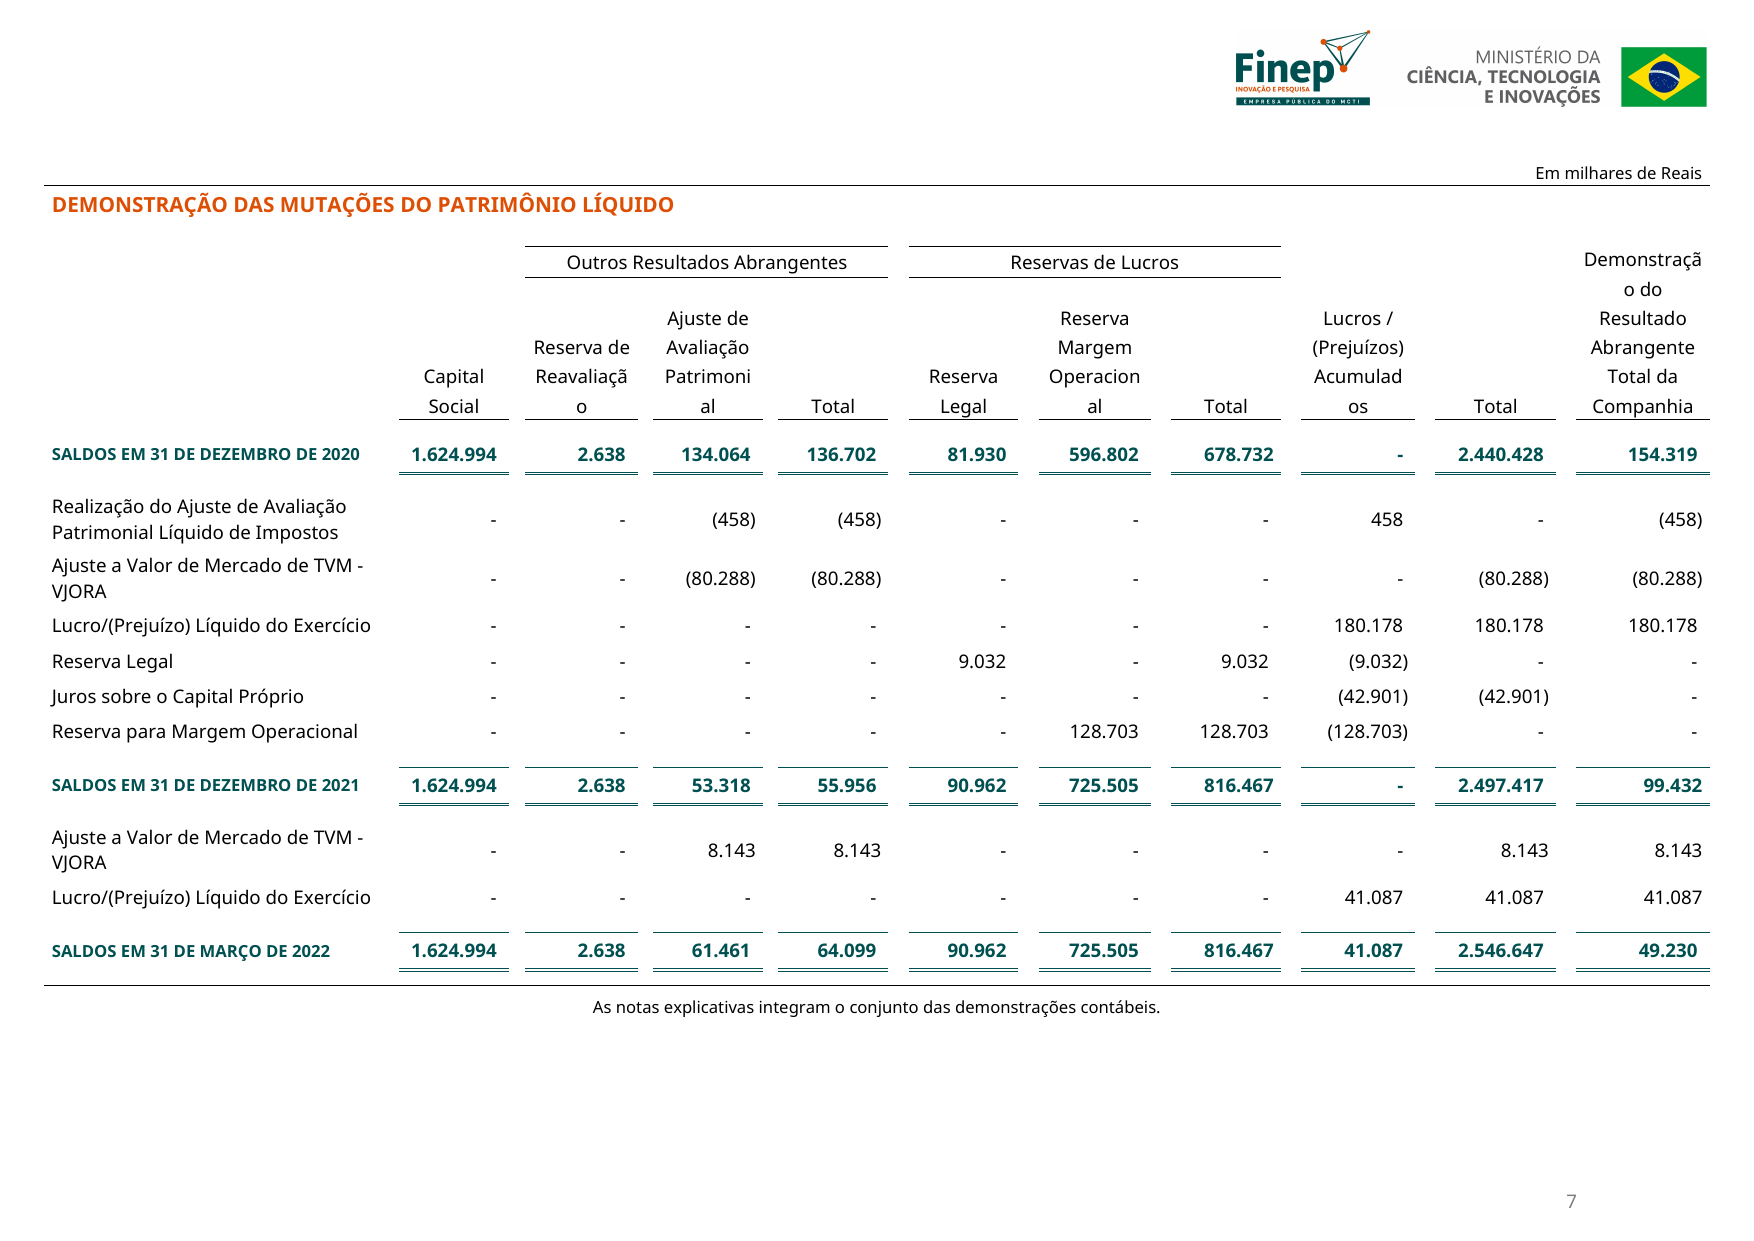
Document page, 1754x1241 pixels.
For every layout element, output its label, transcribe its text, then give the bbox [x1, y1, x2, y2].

table_cell 41.087 [1301, 933, 1415, 968]
table_cell - [1039, 679, 1151, 714]
table_cell [1151, 803, 1171, 820]
table_cell 134.064 [653, 436, 763, 472]
table_cell [1281, 240, 1301, 246]
table_cell 9.032 [909, 643, 1018, 678]
table_cell [1281, 968, 1301, 985]
table_cell [888, 246, 908, 277]
table_cell 53.318 [653, 768, 763, 802]
table_cell - [1171, 679, 1281, 714]
table_cell [653, 806, 763, 820]
table_cell [1018, 767, 1038, 802]
table_cell [1415, 490, 1435, 548]
table_cell - [399, 714, 509, 749]
table_cell [1151, 490, 1171, 548]
table_cell [1556, 643, 1576, 678]
table_cell [1171, 915, 1281, 932]
table_cell [888, 643, 908, 678]
table_cell [1556, 879, 1576, 914]
table_cell - [653, 714, 763, 749]
table_cell [1281, 191, 1301, 240]
table_cell [1556, 472, 1576, 489]
table_cell [1281, 246, 1301, 277]
table_cell [1281, 490, 1301, 548]
table_cell Lucro/(Prejuízo) Líquido do Exercício [44, 879, 399, 914]
table_cell [509, 714, 525, 749]
table_cell [909, 915, 1018, 932]
table_cell [638, 932, 653, 968]
table_cell (42.901) [1435, 679, 1556, 714]
table_cell [638, 472, 653, 489]
table_cell [888, 714, 908, 749]
table_cell [763, 968, 778, 985]
table_cell [1576, 420, 1709, 436]
table_cell [1301, 749, 1415, 767]
table_cell - [399, 490, 509, 548]
table_cell [44, 803, 399, 820]
table_cell [525, 749, 638, 767]
table_cell [525, 420, 638, 436]
table_cell [1435, 420, 1556, 436]
table_cell (42.901) [1301, 679, 1415, 714]
table_cell [1039, 420, 1151, 436]
table_cell [525, 240, 888, 246]
table_cell [1415, 240, 1435, 246]
table_cell [1151, 472, 1171, 489]
table_cell - [653, 608, 763, 643]
table_cell [888, 549, 908, 608]
table_cell [1556, 767, 1576, 802]
table_cell [525, 915, 638, 932]
table_cell [1556, 714, 1576, 749]
table_cell - [1301, 820, 1415, 879]
table_cell - [778, 714, 888, 749]
table_cell [1415, 608, 1435, 643]
table_cell [399, 915, 509, 932]
table_cell [1415, 549, 1435, 608]
table_cell [1415, 679, 1435, 714]
table_cell [399, 240, 509, 246]
table_cell [1576, 972, 1709, 985]
table_cell Total [778, 278, 888, 419]
table_cell [1018, 820, 1038, 879]
table_cell [909, 240, 1281, 246]
table_cell [888, 749, 908, 767]
table_cell [1415, 968, 1435, 985]
table_cell [1301, 191, 1415, 240]
table_cell [909, 191, 1281, 240]
table_cell [1415, 643, 1435, 678]
table_cell [1281, 820, 1301, 879]
table_cell [888, 820, 908, 879]
table_cell 1.624.994 [399, 768, 509, 802]
table_cell SALDOS EM 31 DE DEZEMBRO DE 2021 [44, 767, 399, 802]
table_cell [1151, 915, 1171, 932]
table_cell [1281, 932, 1301, 968]
table_cell [1281, 186, 1301, 191]
table_cell 1.624.994 [399, 436, 509, 472]
table_cell [763, 714, 778, 749]
table_cell [763, 767, 778, 802]
table_cell [909, 420, 1018, 436]
table_cell [509, 490, 525, 548]
table_cell - [653, 679, 763, 714]
table_cell - [1039, 549, 1151, 608]
table_cell [1301, 246, 1415, 277]
table_cell 8.143 [653, 820, 763, 879]
table_cell [638, 679, 653, 714]
table_cell [1018, 608, 1038, 643]
table_cell [1556, 803, 1576, 820]
table_cell Juros sobre o Capital Próprio [44, 679, 399, 714]
table_cell - [1301, 549, 1415, 608]
table_cell [1415, 915, 1435, 932]
table_cell [44, 968, 399, 985]
table_cell [888, 879, 908, 914]
table_cell - [1171, 490, 1281, 548]
table_cell - [1576, 714, 1709, 749]
table_cell Demonstração do Resultado Abrangente Total da Companhia [1576, 246, 1709, 419]
table_header [909, 161, 1281, 184]
table_cell [888, 932, 908, 968]
table_cell [1039, 749, 1151, 767]
table_cell [1018, 419, 1038, 436]
table_cell - [525, 608, 638, 643]
table_cell [1435, 186, 1556, 191]
table_cell Total [1435, 277, 1556, 419]
table_cell 8.143 [1576, 820, 1709, 879]
table_cell [399, 420, 509, 436]
table_cell [509, 277, 525, 419]
table_cell [509, 767, 525, 802]
table_cell [44, 186, 888, 191]
table_cell [1435, 246, 1556, 277]
table_cell [1039, 972, 1151, 985]
table_cell Realização do Ajuste de Avaliação Patrimonial Líquido de Impostos [44, 490, 399, 548]
table_header [1281, 161, 1301, 184]
table_cell [1281, 767, 1301, 802]
table_cell [1435, 972, 1556, 985]
table_cell [1151, 679, 1171, 714]
table_cell [1281, 419, 1301, 436]
table_cell [509, 549, 525, 608]
table_cell [1415, 191, 1435, 240]
table_cell [44, 915, 399, 932]
table_cell [1556, 186, 1576, 191]
table_cell [778, 475, 888, 489]
table_cell [1415, 767, 1435, 802]
table_cell [1556, 749, 1576, 767]
table_cell - [1039, 820, 1151, 879]
table_cell [1281, 749, 1301, 767]
table_cell - [1435, 490, 1556, 548]
table_cell [1281, 679, 1301, 714]
table_cell [1018, 643, 1038, 678]
table_cell [1576, 475, 1709, 489]
table_cell [1151, 820, 1171, 879]
table_cell [1556, 277, 1576, 419]
table_cell [888, 968, 908, 985]
table_cell [525, 806, 638, 820]
table_cell [1576, 806, 1709, 820]
table_cell - [653, 643, 763, 678]
table_cell - [909, 549, 1018, 608]
table_cell [44, 419, 399, 436]
table_cell [888, 490, 908, 548]
table_cell - [525, 549, 638, 608]
table_cell [1556, 436, 1576, 472]
table_cell [763, 608, 778, 643]
table_cell [909, 475, 1018, 489]
table_cell [1415, 879, 1435, 914]
table_cell 816.467 [1171, 768, 1281, 802]
table_cell [778, 972, 888, 985]
table_cell [763, 749, 778, 767]
table_cell [1018, 879, 1038, 914]
table_cell [44, 246, 399, 419]
table_cell [638, 643, 653, 678]
table_cell [653, 749, 763, 767]
table_cell [1171, 806, 1281, 820]
table_cell - [1576, 643, 1709, 678]
table_cell (458) [1576, 490, 1709, 548]
table_cell [1576, 915, 1709, 932]
table_cell [638, 549, 653, 608]
table_cell [1018, 472, 1038, 489]
table_cell [763, 472, 778, 489]
table_cell [1301, 475, 1415, 489]
table_cell [509, 803, 525, 820]
table_cell [509, 246, 525, 277]
table_cell [1018, 714, 1038, 749]
table_cell [1556, 968, 1576, 985]
table_cell [638, 436, 653, 472]
table_cell Capital Social [399, 277, 509, 419]
table_cell - [909, 679, 1018, 714]
table_cell [888, 472, 908, 489]
table_cell [509, 643, 525, 678]
table_cell [509, 968, 525, 985]
table_cell (458) [653, 490, 763, 548]
table_cell 128.703 [1039, 714, 1151, 749]
table_cell [638, 714, 653, 749]
table_cell 678.732 [1171, 436, 1281, 472]
table_cell [1301, 186, 1415, 191]
table_cell [888, 191, 908, 240]
table_cell [1151, 419, 1171, 436]
table_cell 180.178 [1435, 608, 1556, 643]
table_cell [638, 419, 653, 436]
table_cell 180.178 [1301, 608, 1415, 643]
table_cell 128.703 [1171, 714, 1281, 749]
table_cell [1039, 475, 1151, 489]
table_cell [1151, 643, 1171, 678]
table_cell [763, 278, 778, 419]
table_cell [1018, 968, 1038, 985]
table_cell [509, 608, 525, 643]
table_cell [509, 749, 525, 767]
table_cell [1281, 436, 1301, 472]
table_cell 2.638 [525, 768, 638, 802]
table_cell 180.178 [1576, 608, 1709, 643]
table_cell [763, 820, 778, 879]
table_cell Ajuste a Valor de Mercado de TVM - VJORA [44, 549, 399, 608]
table_cell [1018, 915, 1038, 932]
table_cell [1576, 186, 1709, 191]
table_cell [1281, 915, 1301, 932]
table_cell [1171, 420, 1281, 436]
table_cell - [525, 879, 638, 914]
table_cell [1556, 246, 1576, 277]
table_cell [525, 475, 638, 489]
table_cell [1018, 749, 1038, 767]
table_cell - [653, 879, 763, 914]
table_cell [638, 749, 653, 767]
table_cell [399, 475, 509, 489]
table_cell [888, 436, 908, 472]
table_cell [1151, 749, 1171, 767]
table_cell [1281, 277, 1301, 419]
table_cell 725.505 [1039, 933, 1151, 968]
table_cell 90.962 [909, 768, 1018, 802]
table_cell [1415, 186, 1435, 191]
table_cell [1039, 915, 1151, 932]
table_cell - [399, 879, 509, 914]
table_cell (80.288) [1435, 549, 1556, 608]
table_cell [888, 277, 908, 419]
table_cell [1435, 475, 1556, 489]
table_cell [1151, 932, 1171, 968]
table_cell [1018, 278, 1038, 419]
table_cell [1301, 915, 1415, 932]
table_cell [1435, 191, 1556, 240]
table_cell [1281, 714, 1301, 749]
table_cell - [399, 679, 509, 714]
table_cell [1018, 679, 1038, 714]
table_cell - [1171, 820, 1281, 879]
table_cell [638, 879, 653, 914]
table_header Em milhares de Reais [1301, 161, 1709, 184]
table_cell Reserva para Margem Operacional [44, 714, 399, 749]
table_cell [1415, 820, 1435, 879]
table_cell [509, 472, 525, 489]
table_cell [763, 915, 778, 932]
table_cell [778, 420, 888, 436]
table_cell - [1039, 490, 1151, 548]
table_cell - [778, 679, 888, 714]
table_cell 8.143 [778, 820, 888, 879]
table_cell [1018, 549, 1038, 608]
table_cell [509, 915, 525, 932]
table_cell 816.467 [1171, 933, 1281, 968]
table_cell [653, 420, 763, 436]
table_cell - [1171, 549, 1281, 608]
table_cell [1018, 803, 1038, 820]
table_cell Reserva de Reavaliação [525, 278, 638, 419]
table_cell [763, 803, 778, 820]
table_cell 458 [1301, 490, 1415, 548]
table_cell [653, 915, 763, 932]
table_cell - [399, 643, 509, 678]
table_cell [1556, 915, 1576, 932]
table_cell [1415, 472, 1435, 489]
table_cell [1281, 608, 1301, 643]
table_cell [1171, 749, 1281, 767]
table_cell [399, 749, 509, 767]
table_cell [1415, 419, 1435, 436]
table_cell [638, 278, 653, 419]
table_cell - [525, 643, 638, 678]
table_cell [1151, 278, 1171, 419]
table_cell [509, 419, 525, 436]
table_cell [1576, 240, 1709, 246]
table_cell [1415, 932, 1435, 968]
table_cell [909, 186, 1281, 191]
table_cell [763, 549, 778, 608]
table_cell - [1435, 714, 1556, 749]
table_cell Reserva Legal [909, 278, 1018, 419]
table_cell 154.319 [1576, 436, 1709, 472]
table_cell Ajuste de Avaliação Patrimonial [653, 278, 763, 419]
table_cell SALDOS EM 31 DE MARÇO DE 2022 [44, 932, 399, 968]
table_cell [1435, 915, 1556, 932]
table_cell [888, 186, 908, 191]
table_cell [1435, 749, 1556, 767]
table_cell SALDOS EM 31 DE DEZEMBRO DE 2020 [44, 436, 399, 472]
table_cell [888, 915, 908, 932]
table_cell [653, 475, 763, 489]
table_cell Demonstração das Mutações do Patrimônio Líquido [44, 191, 888, 240]
table_cell - [525, 679, 638, 714]
table_cell [888, 679, 908, 714]
table_header [888, 161, 908, 184]
table_cell Lucros / (Prejuízos) Acumulados [1301, 277, 1415, 419]
table_cell [1435, 806, 1556, 820]
table_cell [1018, 436, 1038, 472]
table_cell - [1301, 768, 1415, 802]
table_cell [1171, 972, 1281, 985]
table_cell [509, 436, 525, 472]
table_cell 1.624.994 [399, 933, 509, 968]
table_cell [1281, 879, 1301, 914]
table_cell [1281, 643, 1301, 678]
table_cell [909, 972, 1018, 985]
table_cell [525, 972, 638, 985]
table_cell - [399, 549, 509, 608]
table_cell Reserva Legal [44, 643, 399, 678]
table_cell [638, 767, 653, 802]
table_cell (80.288) [778, 549, 888, 608]
table_cell 596.802 [1039, 436, 1151, 472]
table_cell [1556, 191, 1576, 240]
table_cell 41.087 [1301, 879, 1415, 914]
table_cell (80.288) [653, 549, 763, 608]
table_cell 136.702 [778, 436, 888, 472]
table_cell [509, 932, 525, 968]
table_cell [778, 915, 888, 932]
table_cell [763, 679, 778, 714]
table_cell 41.087 [1435, 879, 1556, 914]
picture [1236, 30, 1707, 107]
table_cell [1281, 549, 1301, 608]
table_header [44, 161, 888, 184]
table_cell [909, 749, 1018, 767]
table_cell - [1039, 643, 1151, 678]
table_cell (9.032) [1301, 643, 1415, 678]
table_cell [1415, 436, 1435, 472]
table_cell - [1039, 879, 1151, 914]
table_cell 49.230 [1576, 933, 1709, 968]
table_cell 725.505 [1039, 768, 1151, 802]
table_cell Ajuste a Valor de Mercado de TVM - VJORA [44, 820, 399, 879]
table_cell Total [1171, 278, 1281, 419]
table_cell [1281, 472, 1301, 489]
table_cell - [1171, 879, 1281, 914]
table_cell [1151, 549, 1171, 608]
table_cell 90.962 [909, 933, 1018, 968]
table_cell [778, 806, 888, 820]
table_cell [638, 968, 653, 985]
table_cell [888, 803, 908, 820]
table_cell [763, 419, 778, 436]
table_cell [1151, 879, 1171, 914]
table_cell Reserva Margem Operacional [1039, 278, 1151, 419]
table_cell - [525, 490, 638, 548]
table_cell [763, 643, 778, 678]
table_cell - [909, 608, 1018, 643]
table_cell Reservas de Lucros [909, 247, 1281, 277]
table_cell [1556, 608, 1576, 643]
table_cell - [1301, 436, 1415, 472]
table_cell - [399, 608, 509, 643]
table_cell [44, 472, 399, 489]
table_cell [509, 820, 525, 879]
table_cell [638, 820, 653, 879]
table_cell - [1171, 608, 1281, 643]
table_cell 9.032 [1171, 643, 1281, 678]
table_cell [1039, 806, 1151, 820]
table_cell [1556, 490, 1576, 548]
table_cell 81.930 [909, 436, 1018, 472]
table_cell [888, 608, 908, 643]
table_cell - [909, 820, 1018, 879]
table_cell - [525, 714, 638, 749]
table_cell (80.288) [1576, 549, 1709, 608]
table_cell [44, 749, 399, 767]
table_cell [1415, 277, 1435, 419]
table_cell (128.703) [1301, 714, 1415, 749]
table_cell [888, 240, 908, 246]
table_cell [1556, 419, 1576, 436]
table_cell Outros Resultados Abrangentes [525, 247, 888, 277]
table_cell 8.143 [1435, 820, 1556, 879]
table_cell [1018, 932, 1038, 968]
table_cell 2.638 [525, 933, 638, 968]
table_cell - [778, 879, 888, 914]
table_cell [763, 932, 778, 968]
table_cell 41.087 [1576, 879, 1709, 914]
table_cell [44, 240, 399, 246]
table_cell [1556, 820, 1576, 879]
table_cell [888, 419, 908, 436]
table_cell [399, 972, 509, 985]
table_cell [1435, 240, 1556, 246]
table_cell - [778, 643, 888, 678]
table_cell [638, 803, 653, 820]
table_cell [1556, 549, 1576, 608]
table_cell [1415, 803, 1435, 820]
table_cell [1171, 475, 1281, 489]
table_cell 61.461 [653, 933, 763, 968]
table_cell [1281, 803, 1301, 820]
table_cell As notas explicativas integram o conjunto das demonstrações contábeis. [44, 986, 1709, 1027]
table_cell Lucro/(Prejuízo) Líquido do Exercício [44, 608, 399, 643]
table_cell [1151, 714, 1171, 749]
table_cell - [525, 820, 638, 879]
table_cell 2.440.428 [1435, 436, 1556, 472]
table_cell [888, 767, 908, 802]
table_cell [1301, 240, 1415, 246]
table_cell [1151, 436, 1171, 472]
table_cell [1576, 749, 1709, 767]
table_cell 55.956 [778, 768, 888, 802]
table_cell [638, 608, 653, 643]
table_cell 64.099 [778, 933, 888, 968]
table_cell [399, 806, 509, 820]
table_cell [1415, 246, 1435, 277]
table_cell - [1576, 679, 1709, 714]
table_cell [1151, 767, 1171, 802]
table_cell [1018, 490, 1038, 548]
table_cell [763, 490, 778, 548]
table_cell [399, 246, 509, 277]
table_cell 2.497.417 [1435, 768, 1556, 802]
table_cell [1556, 932, 1576, 968]
table_cell [1576, 191, 1709, 240]
table_cell - [909, 714, 1018, 749]
table_cell [1556, 679, 1576, 714]
table_cell [638, 915, 653, 932]
table_cell 99.432 [1576, 768, 1709, 802]
table_cell [509, 679, 525, 714]
table_cell [509, 240, 525, 246]
table_cell [778, 749, 888, 767]
table_cell - [909, 490, 1018, 548]
table_cell - [778, 608, 888, 643]
table_cell 2.638 [525, 436, 638, 472]
table_cell [1151, 608, 1171, 643]
table_cell [1151, 968, 1171, 985]
table_cell [509, 879, 525, 914]
table_cell [638, 490, 653, 548]
table_cell - [1039, 608, 1151, 643]
table_cell [1301, 972, 1415, 985]
table_cell (458) [778, 490, 888, 548]
table_cell [1415, 749, 1435, 767]
table_cell [909, 806, 1018, 820]
table_cell [1415, 714, 1435, 749]
table_cell 2.546.647 [1435, 933, 1556, 968]
table_cell - [399, 820, 509, 879]
table_cell - [1435, 643, 1556, 678]
table_cell - [909, 879, 1018, 914]
table_cell [653, 972, 763, 985]
table_cell [1301, 420, 1415, 436]
table_cell [763, 436, 778, 472]
table_cell [763, 879, 778, 914]
table_cell [1301, 806, 1415, 820]
table_cell [1556, 240, 1576, 246]
